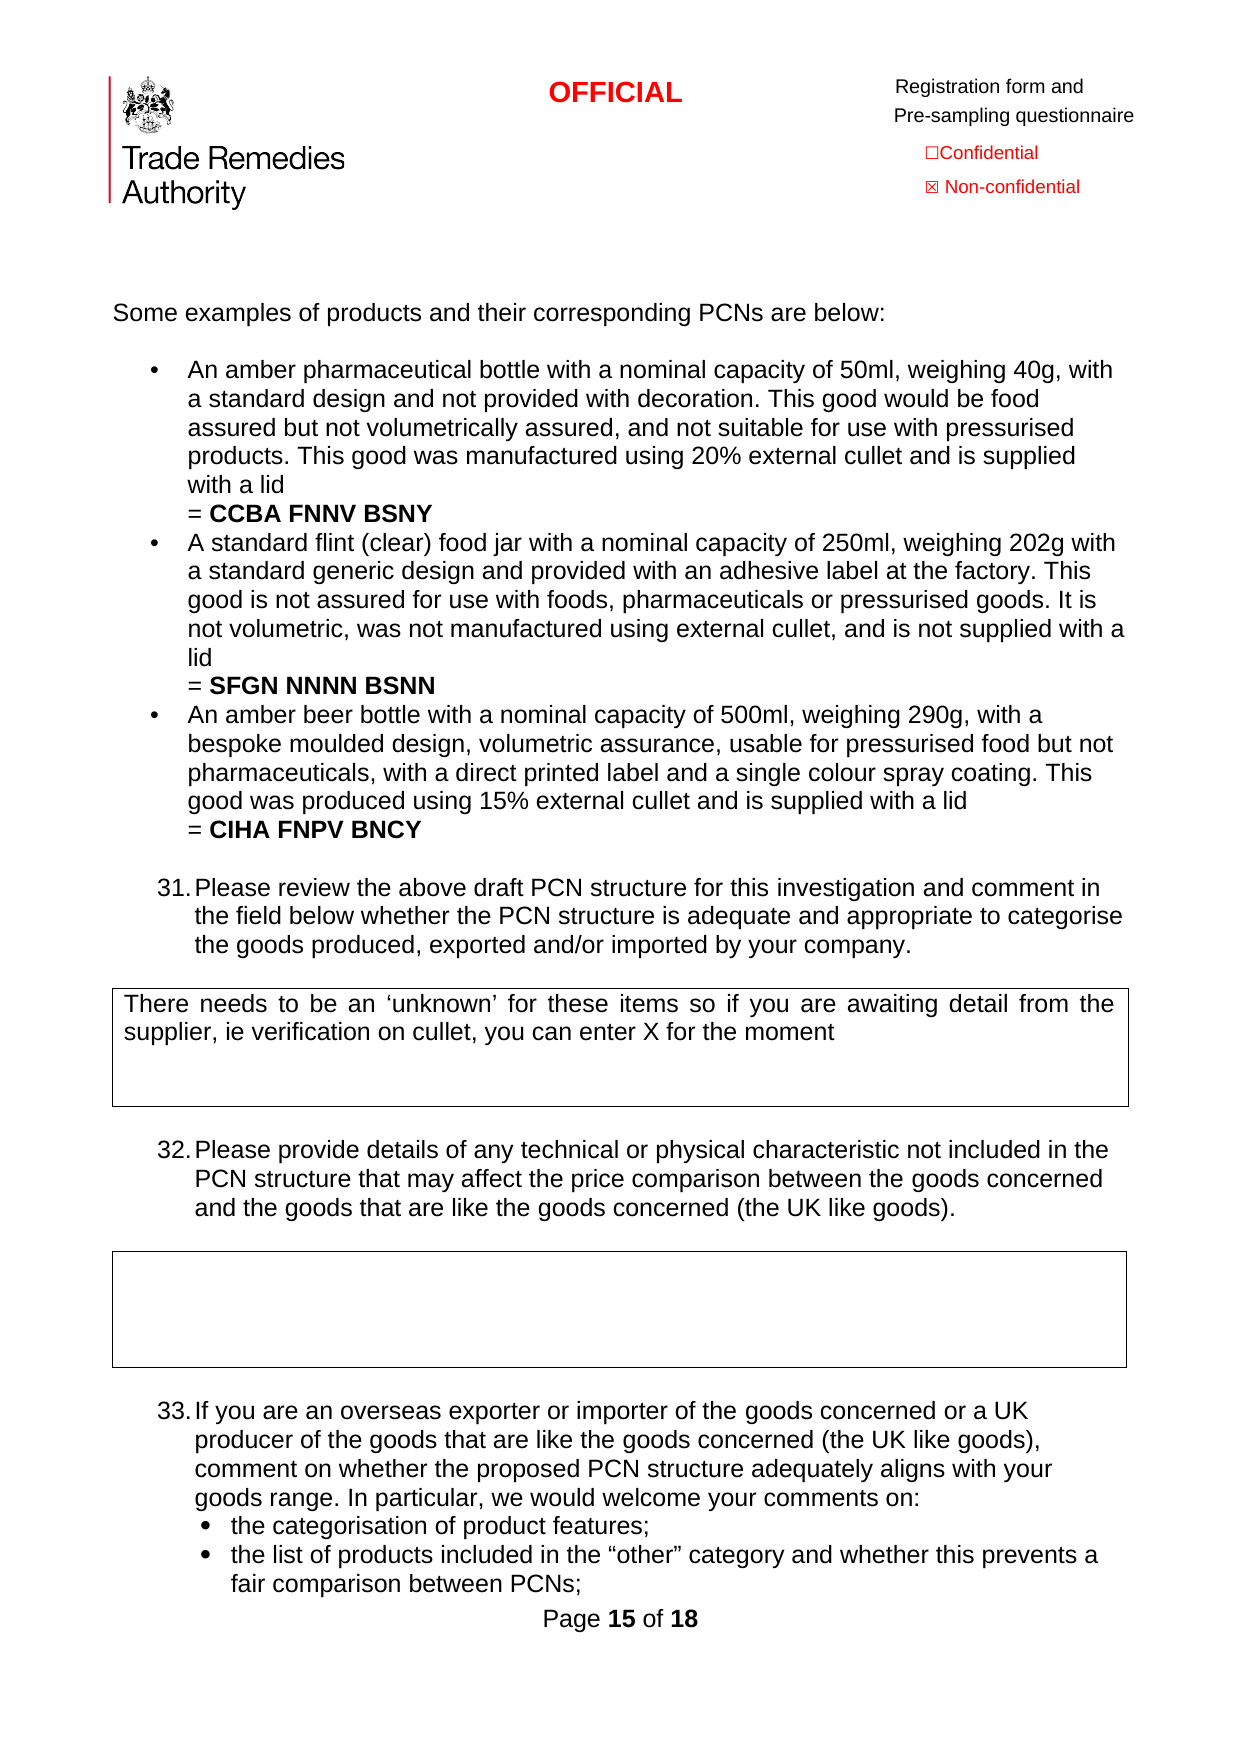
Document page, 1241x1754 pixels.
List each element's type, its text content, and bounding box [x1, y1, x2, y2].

list An amber beer bottle with a nominal capacity of 500ml, weighing 290g, with a bespoke moulded design, volumetric assurance, usable for pressurised food but not pharmaceuticals, with a direct printed label and a single colour spray coating. This good was produced using 15% external cullet and is supplied with a lid = CIHA FNPV BNCY [150, 700, 1128, 844]
table_header There needs to be an ‘unknown’ for these items so if you are awaiting detail from the supplier, ie verification on cullet, you can enter X for the moment [113, 989, 1128, 1106]
table_header [113, 1252, 1126, 1367]
list the categorisation of product features; [201, 1511, 1128, 1540]
list Please provide details of any technical or physical characteristic not included in the PCN structure that may affect the price comparison between the goods concerned and the goods that are like the goods concerned (the UK like goods). [157, 1136, 1128, 1222]
text Some examples of products and their corresponding PCNs are below: [112, 298, 1128, 326]
list If you are an overseas exporter or importer of the goods concerned or a UK producer of the goods that are like the goods concerned (the UK like goods), comment on whether the proposed PCN structure adequately aligns with your goods range. In particular, we would welcome your comments on: [157, 1396, 1128, 1511]
list the list of products included in the “other” category and whether this prevents a fair comparison between PCNs; [201, 1540, 1128, 1598]
list A standard flint (clear) food jar with a nominal capacity of 250ml, weighing 202g with a standard generic design and provided with an adhesive label at the factory. This good is not assured for use with foods, pharmaceuticals or pressurised goods. It is not volumetric, was not manufactured using external cullet, and is not supplied with a lid = SFGN NNNN BSNN [150, 528, 1128, 700]
list An amber pharmaceutical bottle with a nominal capacity of 50ml, weighing 40g, with a standard design and not provided with decoration. This good would be food assured but not volumetrically assured, and not suitable for use with pressurised products. This good was manufactured using 20% external cullet and is supplied with a lid = CCBA FNNV BSNY [150, 355, 1128, 528]
list Please review the above draft PCN structure for this investigation and comment in the field below whether the PCN structure is adequate and appropriate to categorise the goods produced, exported and/or imported by your company. [157, 873, 1128, 959]
